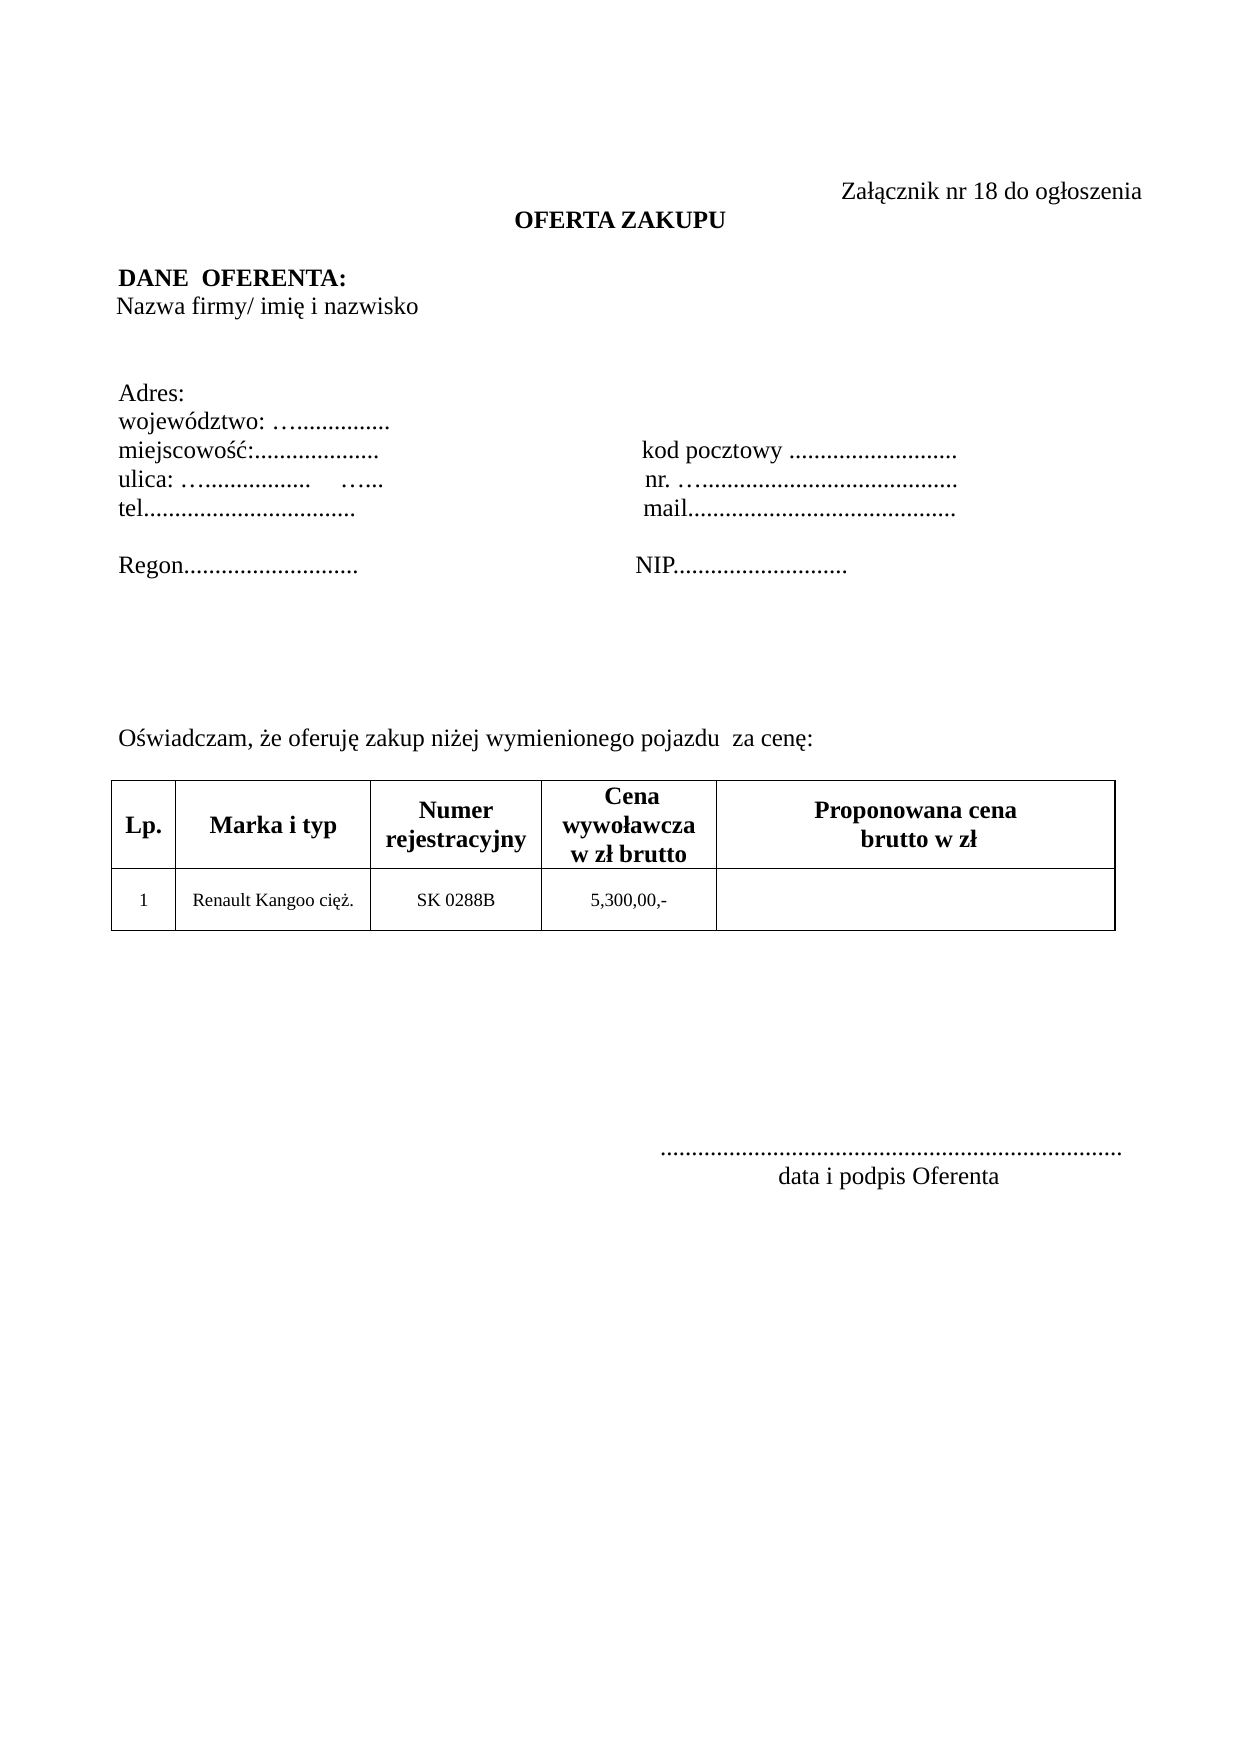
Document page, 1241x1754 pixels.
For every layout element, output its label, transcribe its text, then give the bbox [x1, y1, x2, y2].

list Adres: [118, 378, 1122, 406]
table_header Cena wywoławcza w zł brutto [542, 781, 716, 867]
text DANE OFERENTA: [118, 263, 1122, 291]
list Nazwa firmy/ imię i nazwisko [116, 291, 1122, 320]
text Załącznik nr 18 do ogłoszenia [118, 176, 1240, 205]
table_header Proponowana cena brutto w zł [717, 781, 1114, 867]
text Oświadczam, że oferuję zakup niżej wymienionego pojazdu za cenę: [118, 723, 1122, 751]
text Regon............................ NIP............................ [118, 550, 1122, 579]
text ulica: …................. …... nr. …......................................... [118, 464, 1122, 493]
table_cell Renault Kangoo cięż. [176, 869, 370, 930]
table_header Lp. [112, 781, 175, 867]
table_cell 1 [112, 869, 175, 930]
text miejscowość:.................... kod pocztowy ........................... [118, 435, 1122, 464]
text data i podpis Oferenta [118, 1161, 1122, 1190]
table_cell [717, 869, 1114, 930]
table_header Marka i typ [176, 781, 370, 867]
table_cell SK 0288B [371, 869, 541, 930]
text .......................................................................... [118, 1132, 1122, 1161]
table_header Numer rejestracyjny [371, 781, 541, 867]
text województwo: …............... [118, 406, 1122, 435]
text tel.................................. mail........................................... [118, 493, 1122, 521]
table_cell 5,300,00,- [542, 869, 716, 930]
text OFERTA ZAKUPU [118, 205, 1122, 234]
